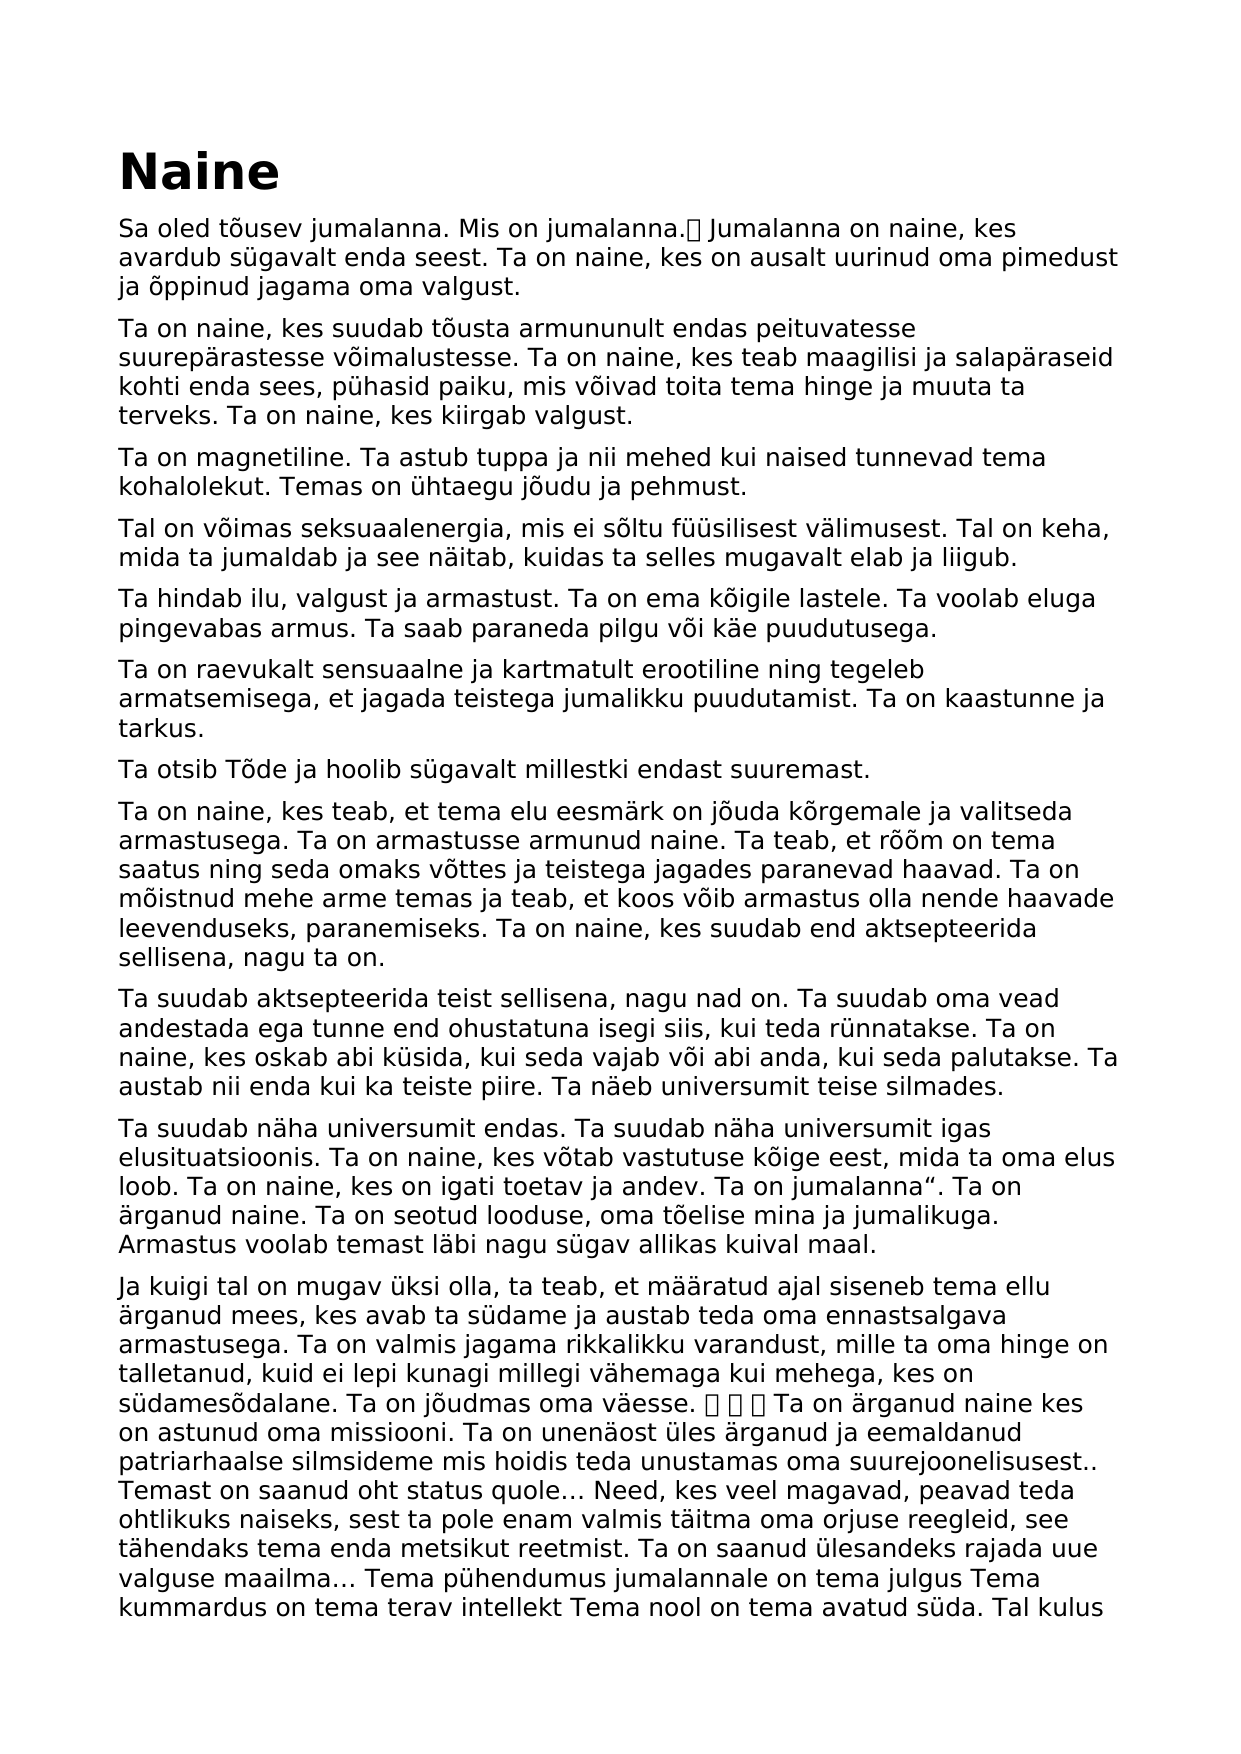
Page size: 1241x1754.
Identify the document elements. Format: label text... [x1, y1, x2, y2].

text Sa oled tõusev jumalanna. Mis on jumalanna.👸 Jumalanna on naine, kes avardub sügavalt enda seest. Ta on naine, kes on ausalt uurinud oma pimedust ja õppinud jagama oma valgust. [118, 214, 1122, 301]
text Ta hindab ilu, valgust ja armastust. Ta on ema kõigile lastele. Ta voolab eluga pingevabas armus. Ta saab paraneda pilgu või käe puudutusega. [118, 585, 1122, 643]
text Tal on võimas seksuaalenergia, mis ei sõltu füüsilisest välimusest. Tal on keha, mida ta jumaldab ja see näitab, kuidas ta selles mugavalt elab ja liigub. [118, 514, 1122, 572]
text Ta on naine, kes teab, et tema elu eesmärk on jõuda kõrgemale ja valitseda armastusega. Ta on armastusse armunud naine. Ta teab, et rõõm on tema saatus ning seda omaks võttes ja teistega jagades paranevad haavad. Ta on mõistnud mehe arme temas ja teab, et koos võib armastus olla nende haavade leevenduseks, paranemiseks. Ta on naine, kes suudab end aktsepteerida sellisena, nagu ta on. [118, 797, 1122, 972]
text Ta suudab näha universumit endas. Ta suudab näha universumit igas elusituatsioonis. Ta on naine, kes võtab vastutuse kõige eest, mida ta oma elus loob. Ta on naine, kes on igati toetav ja andev. Ta on jumalanna“. Ta on ärganud naine. Ta on seotud looduse, oma tõelise mina ja jumalikuga. Armastus voolab temast läbi nagu sügav allikas kuival maal. [118, 1114, 1122, 1260]
subtitle Naine [118, 143, 1122, 201]
text Ja kuigi tal on mugav üksi olla, ta teab, et määratud ajal siseneb tema ellu ärganud mees, kes avab ta südame ja austab teda oma ennastsalgava armastusega. Ta on valmis jagama rikkalikku varandust, mille ta oma hinge on talletanud, kuid ei lepi kunagi millegi vähemaga kui mehega, kes on südamesõdalane. Ta on jõudmas oma väesse. 👸 ✨ ✨ Ta on ärganud naine kes on astunud oma missiooni. Ta on unenäost üles ärganud ja eemaldanud patriarhaalse silmsideme mis hoidis teda unustamas oma suurejoonelisusest.. Temast on saanud oht status quole… Need, kes veel magavad, peavad teda ohtlikuks naiseks, sest ta pole enam valmis täitma oma orjuse reegleid, see tähendaks tema enda metsikut reetmist. Ta on saanud ülesandeks rajada uue valguse maailma… Tema pühendumus jumalannale on tema julgus Tema kummardus on tema terav intellekt Tema nool on tema avatud süda. Tal kulus [118, 1272, 1122, 1622]
text Ta on magnetiline. Ta astub tuppa ja nii mehed kui naised tunnevad tema kohalolekut. Temas on ühtaegu jõudu ja pehmust. [118, 443, 1122, 501]
text Ta otsib Tõde ja hoolib sügavalt millestki endast suuremast. [118, 756, 1122, 785]
text Ta on naine, kes suudab tõusta armununult endas peituvatesse suurepärastesse võimalustesse. Ta on naine, kes teab maagilisi ja salapäraseid kohti enda sees, pühasid paiku, mis võivad toita tema hinge ja muuta ta terveks. Ta on naine, kes kiirgab valgust. [118, 314, 1122, 431]
text Ta suudab aktsepteerida teist sellisena, nagu nad on. Ta suudab oma vead andestada ega tunne end ohustatuna isegi siis, kui teda rünnatakse. Ta on naine, kes oskab abi küsida, kui seda vajab või abi anda, kui seda palutakse. Ta austab nii enda kui ka teiste piire. Ta näeb universumit teise silmades. [118, 985, 1122, 1101]
text Ta on raevukalt sensuaalne ja kartmatult erootiline ning tegeleb armatsemisega, et jagada teistega jumalikku puudutamist. Ta on kaastunne ja tarkus. [118, 656, 1122, 743]
